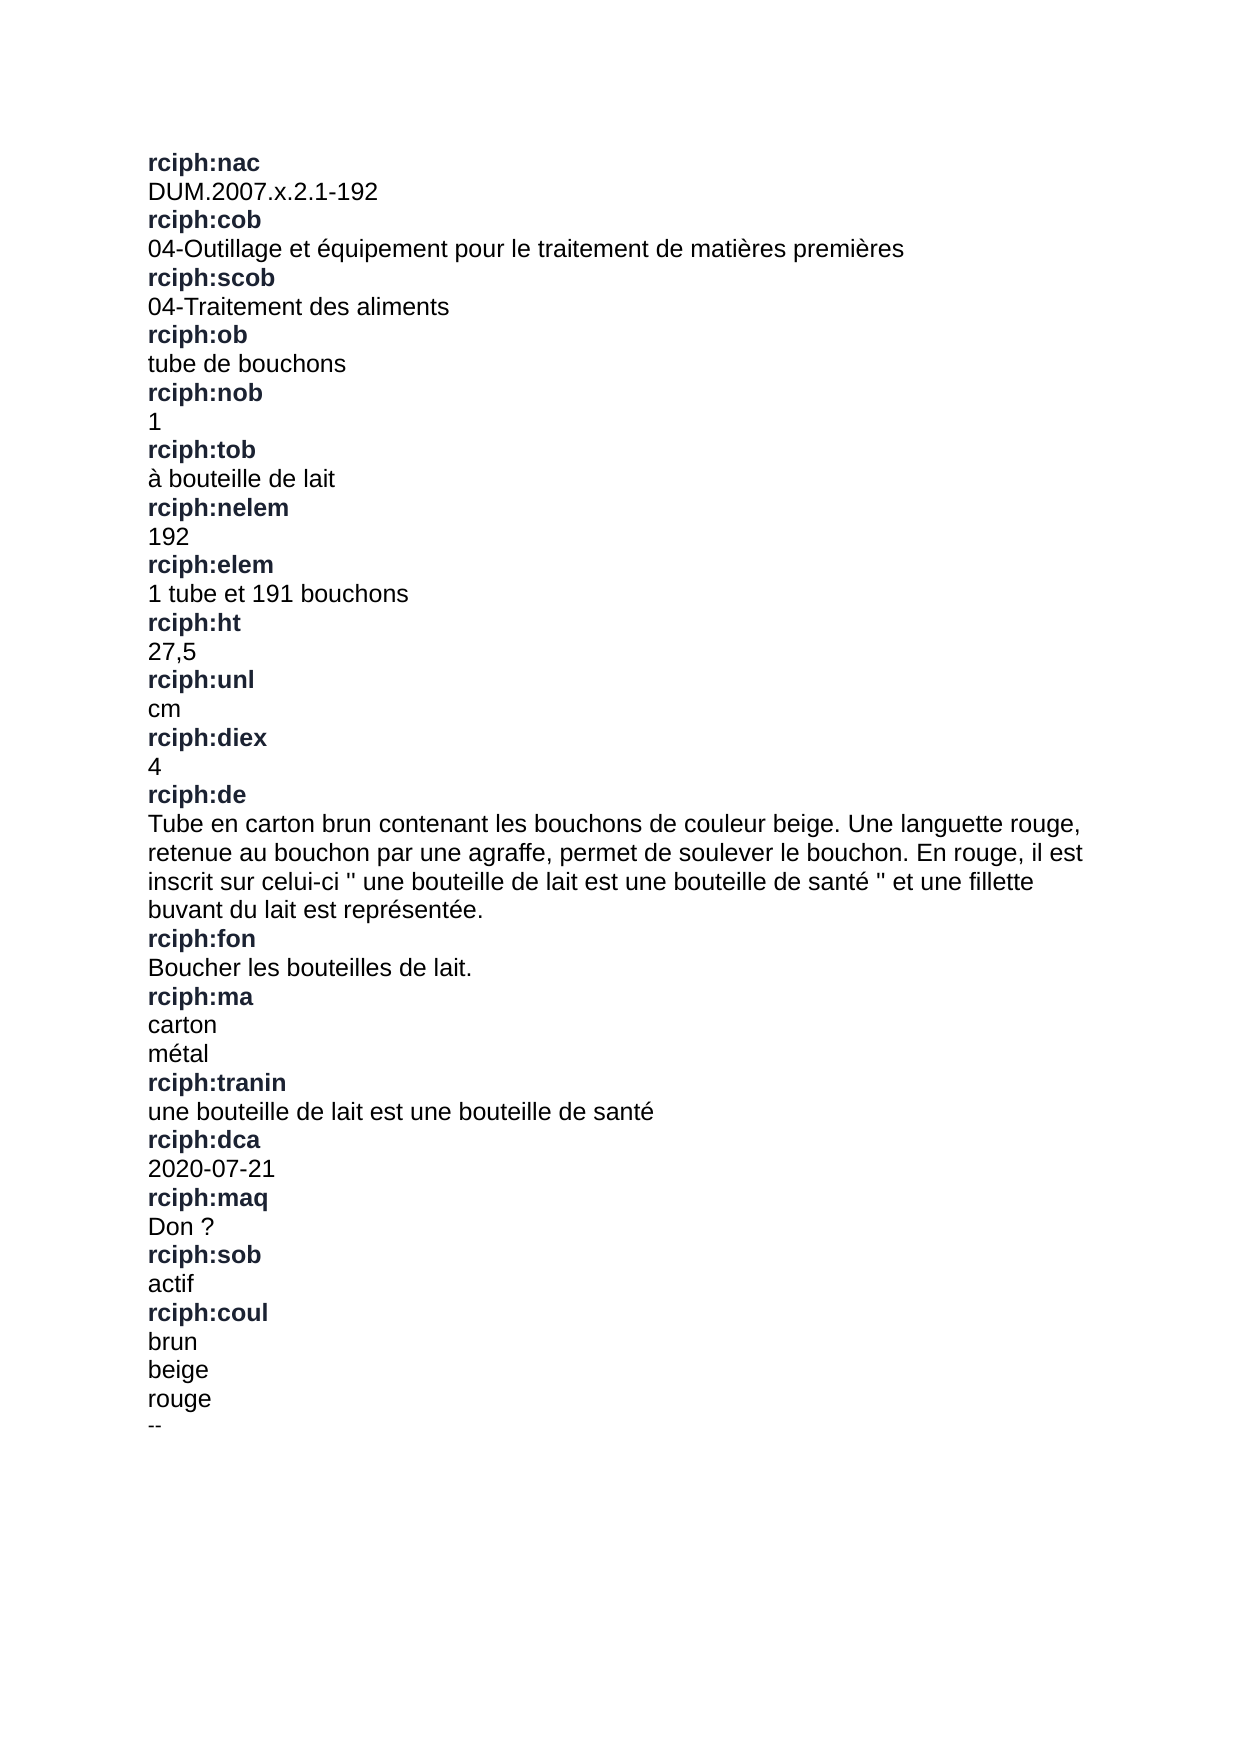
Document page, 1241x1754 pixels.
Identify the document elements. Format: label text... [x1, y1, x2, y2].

text 1 tube et 191 bouchons [148, 579, 1092, 608]
text Don ? [148, 1211, 1092, 1240]
text rciph:coul [148, 1298, 1092, 1326]
text 27,5 [148, 636, 1092, 665]
text tube de bouchons [148, 349, 1092, 378]
text rouge [148, 1384, 1092, 1413]
text 04-Outillage et équipement pour le traitement de matières premières [148, 234, 1092, 263]
text rciph:fon [148, 924, 1092, 953]
text rciph:sob [148, 1240, 1092, 1269]
text rciph:tranin [148, 1068, 1092, 1096]
text -- [148, 1413, 1092, 1437]
text 2020-07-21 [148, 1154, 1092, 1183]
text rciph:ma [148, 981, 1092, 1010]
text rciph:dca [148, 1125, 1092, 1154]
text actif [148, 1269, 1092, 1298]
text rciph:ht [148, 608, 1092, 636]
text métal [148, 1039, 1092, 1068]
text 192 [148, 521, 1092, 550]
text 4 [148, 751, 1092, 780]
text DUM.2007.x.2.1-192 [148, 176, 1092, 205]
text brun [148, 1326, 1092, 1355]
text rciph:nac [148, 148, 1092, 176]
text rciph:ob [148, 320, 1092, 349]
text rciph:de [148, 780, 1092, 809]
text rciph:diex [148, 723, 1092, 751]
text 1 [148, 406, 1092, 435]
text rciph:elem [148, 550, 1092, 579]
text beige [148, 1355, 1092, 1384]
text cm [148, 694, 1092, 723]
text rciph:unl [148, 665, 1092, 694]
text une bouteille de lait est une bouteille de santé [148, 1096, 1092, 1125]
text rciph:maq [148, 1183, 1092, 1211]
text 04-Traitement des aliments [148, 291, 1092, 320]
text rciph:nob [148, 378, 1092, 406]
text rciph:cob [148, 205, 1092, 234]
text Tube en carton brun contenant les bouchons de couleur beige. Une languette rouge, retenue au bouchon par une agraffe, permet de soulever le bouchon. En rouge, il est inscrit sur celui-ci '' une bouteille de lait est une bouteille de santé '' et une fillette buvant du lait est représentée. [148, 809, 1092, 924]
text rciph:nelem [148, 493, 1092, 521]
text carton [148, 1010, 1092, 1039]
text rciph:tob [148, 435, 1092, 464]
text rciph:scob [148, 263, 1092, 291]
text à bouteille de lait [148, 464, 1092, 493]
text Boucher les bouteilles de lait. [148, 953, 1092, 981]
